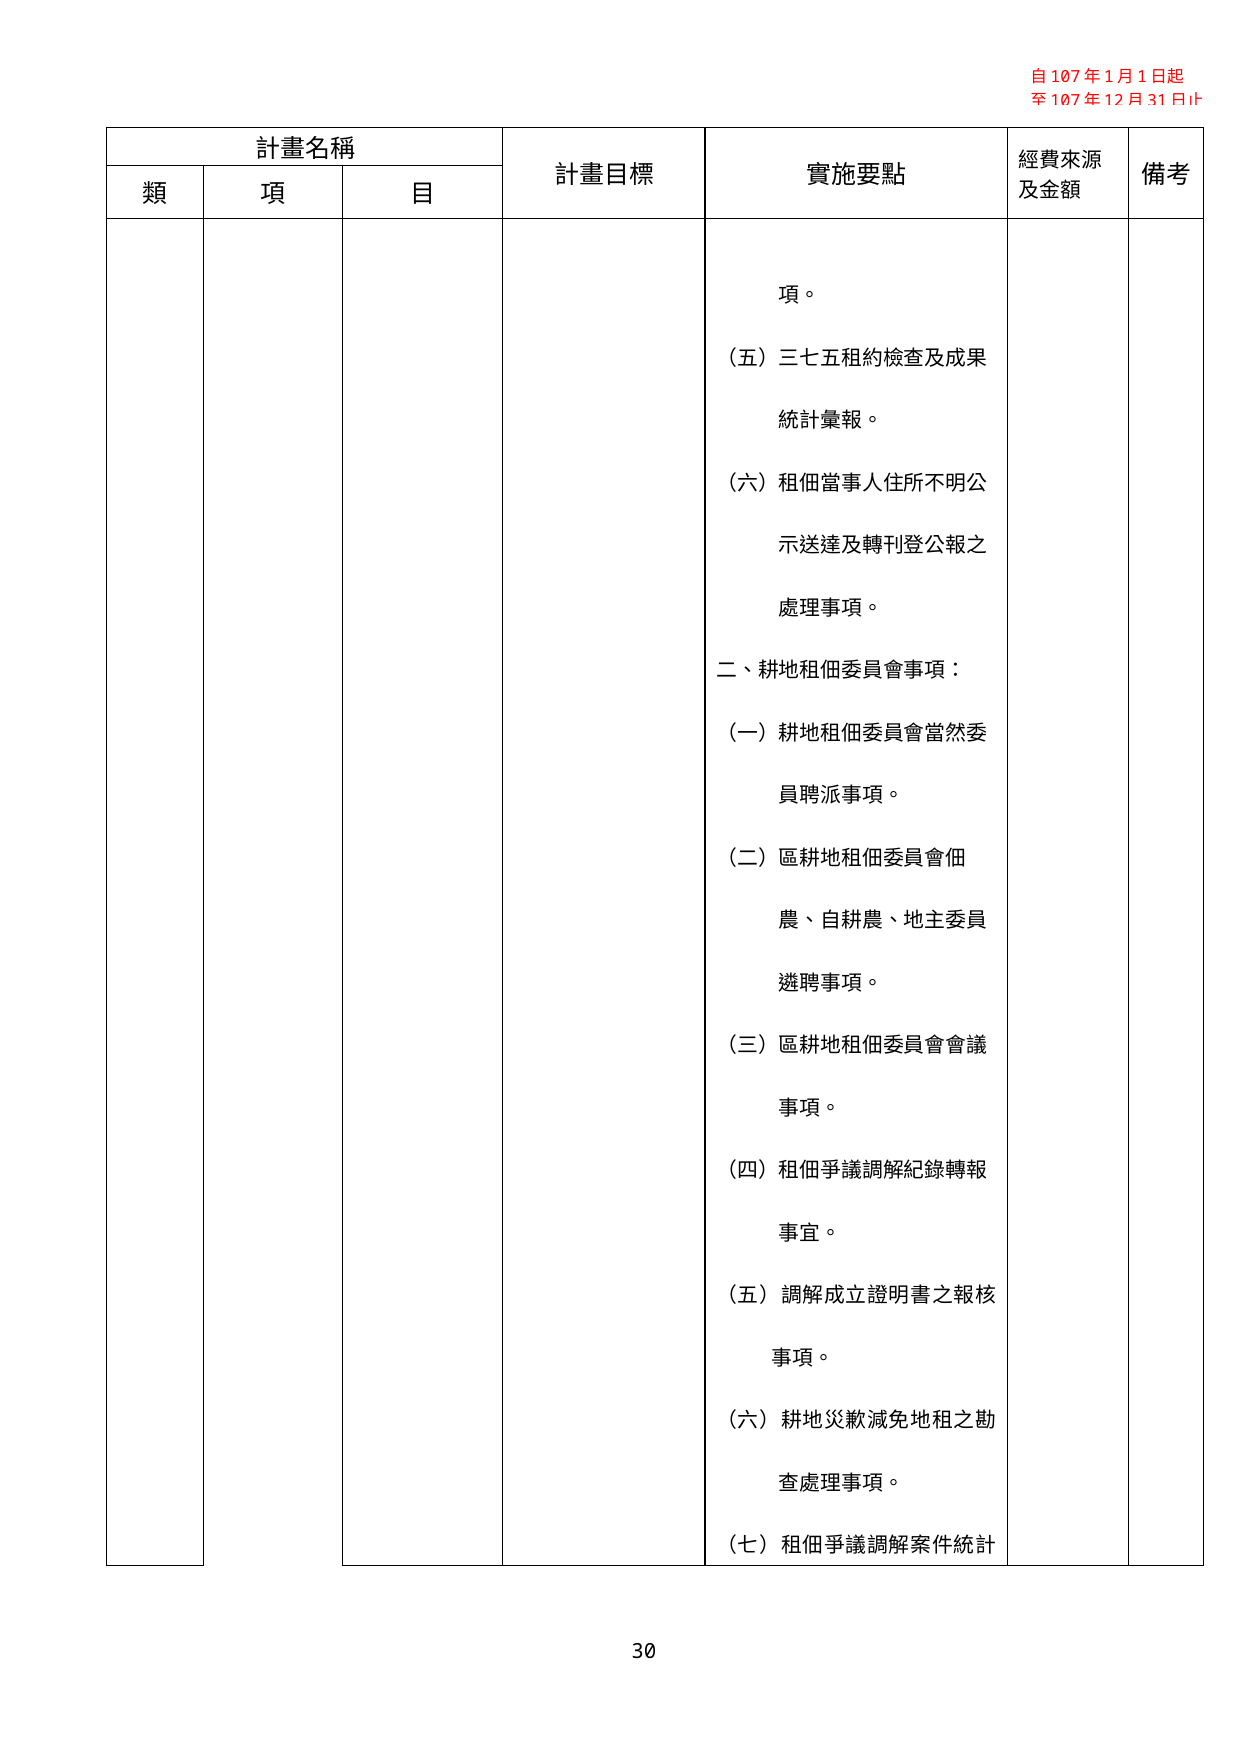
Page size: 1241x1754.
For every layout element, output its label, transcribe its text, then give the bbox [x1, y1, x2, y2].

table_header 計畫名稱 [1015, 56, 1240, 112]
table_header 經費來源及金額 [1008, 128, 1128, 218]
table_cell [204, 219, 342, 1564]
table_cell [1129, 219, 1203, 1564]
table_header 備考 [1129, 128, 1203, 218]
table_header 實施要點 [706, 128, 1007, 218]
table_cell 類 [107, 166, 203, 218]
table_cell [107, 219, 203, 1564]
table_cell [503, 219, 704, 1564]
table_cell 項 [204, 166, 342, 218]
table_cell [1008, 219, 1128, 1564]
table_cell [343, 219, 502, 1564]
table_cell 項。 （五）三七五租約檢查及成果統計彙報。 （六）租佃當事人住所不明公示送達及轉刊登公報之處理事項。 二、耕地租佃委員會事項： （一）耕地租佃委員會當然委員聘派事項。 （二）區耕地租佃委員會佃農、自耕農、地主委員遴聘事項。 （三）區耕地租佃委員會會議事項。 （四）租佃爭議調解紀錄轉報事宜。 （五）調解成立證明書之報核事項。 （六）耕地災歉減免地租之勘查處理事項。 （七）租佃爭議調解案件統計 [706, 219, 1007, 1564]
table_header 計畫名稱 [107, 128, 502, 164]
table_header 計畫目標 [503, 128, 704, 218]
table_cell 目 [343, 166, 502, 218]
